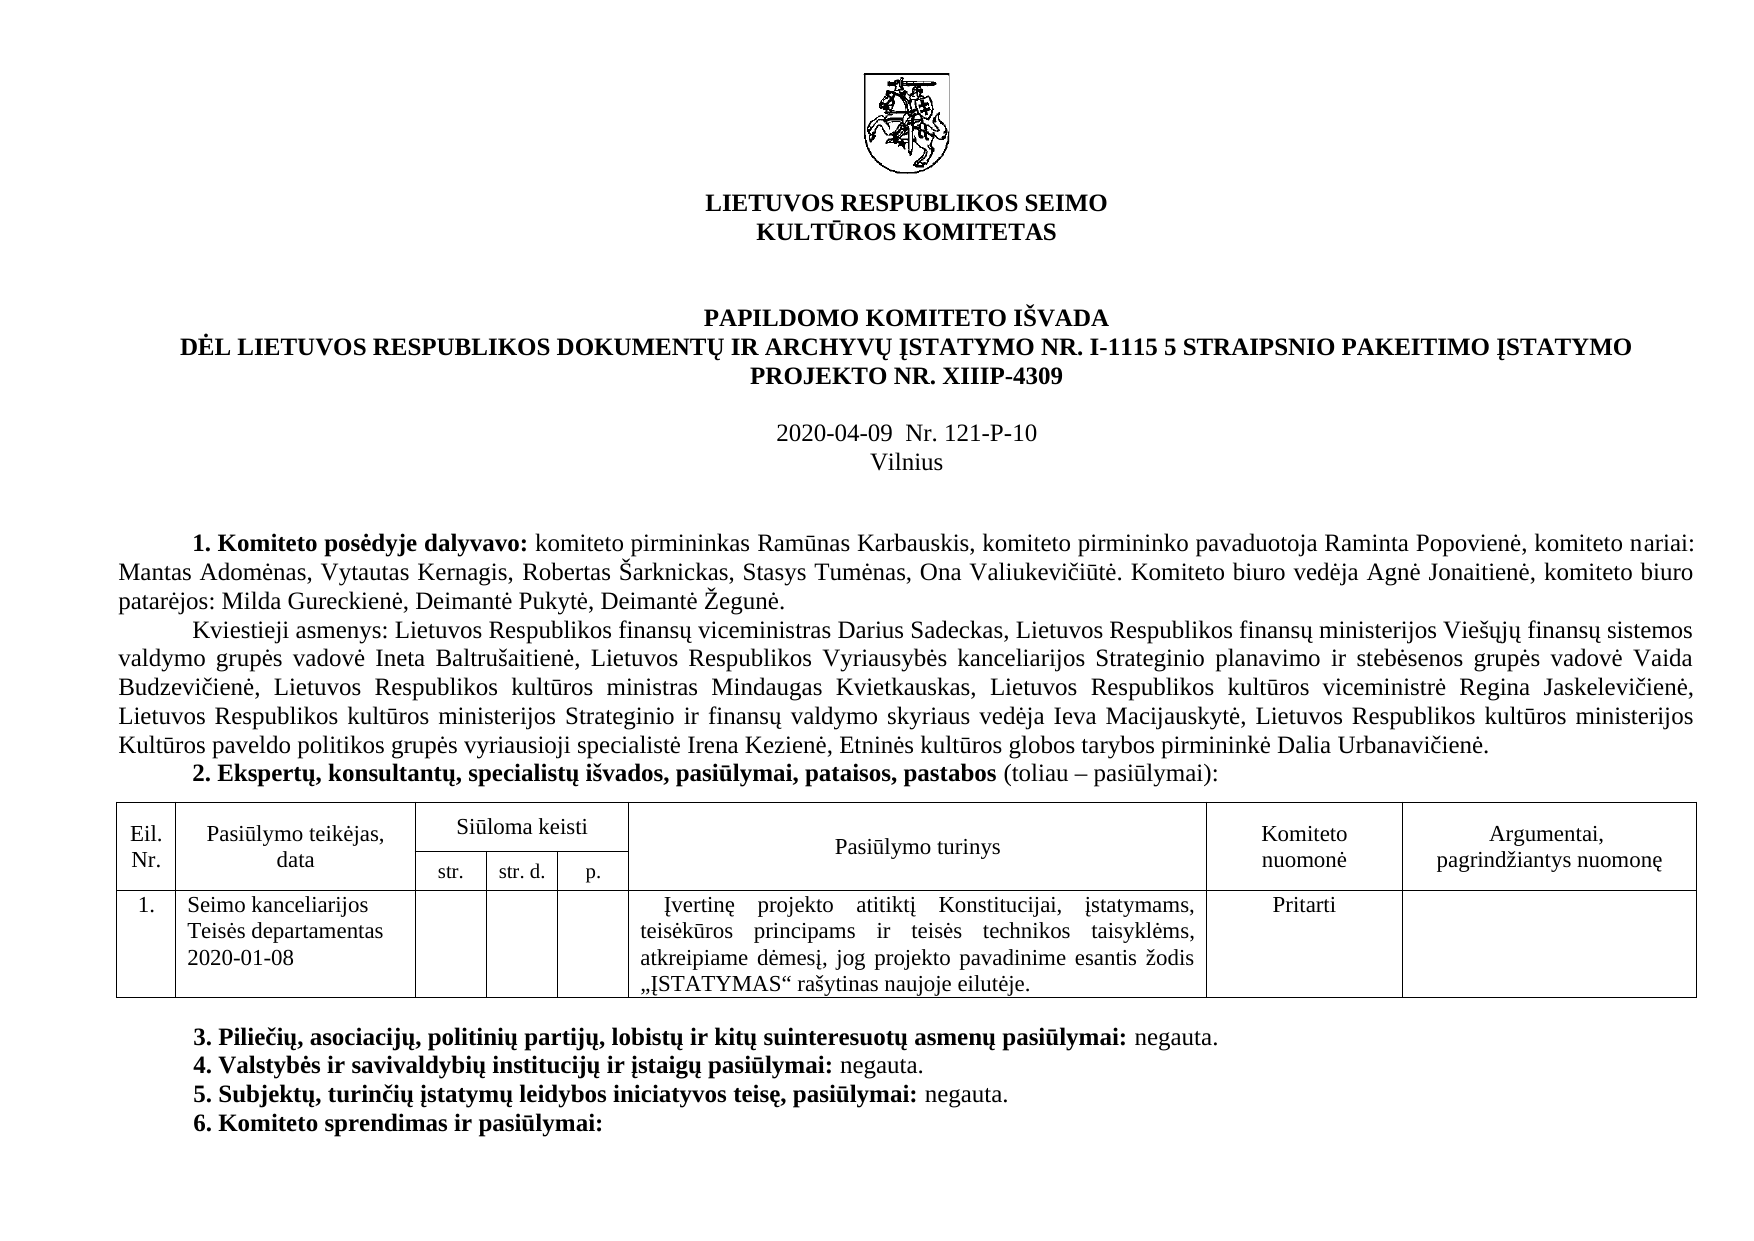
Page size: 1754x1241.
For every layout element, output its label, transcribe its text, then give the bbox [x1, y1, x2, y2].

text Vilnius [118, 447, 1695, 476]
table_cell Seimo kanceliarijos Teisės departamentas 2020-01-08 [176, 891, 415, 997]
text 4. Valstybės ir savivaldybių institucijų ir įstaigų pasiūlymai: negauta. [118, 1051, 1695, 1079]
table_cell [487, 891, 557, 997]
table_cell str. d. [487, 852, 557, 890]
text 2020-04-09 Nr. 121-P-10 [118, 418, 1695, 447]
table_header Komiteto nuomonė [1207, 803, 1402, 890]
text 6. Komiteto sprendimas ir pasiūlymai: [118, 1108, 1695, 1137]
table_cell [1403, 891, 1696, 997]
table_cell Pritarti [1207, 891, 1402, 997]
text Kviestieji asmenys: Lietuvos Respublikos finansų viceministras Darius Sadeckas, Lietuvos Respublikos finansų ministerijos Viešųjų finansų sistemos valdymo grupės vadovė Ineta Baltrušaitienė, Lietuvos Respublikos Vyriausybės kanceliarijos Strateginio planavimo ir stebėsenos grupės vadovė Vaida Budzevičienė, Lietuvos Respublikos kultūros ministras Mindaugas Kvietkauskas, Lietuvos Respublikos kultūros viceministrė Regina Jaskelevičienė, Lietuvos Respublikos kultūros ministerijos Strateginio ir finansų valdymo skyriaus vedėja Ieva Macijauskytė, Lietuvos Respublikos kultūros ministerijos Kultūros paveldo politikos grupės vyriausioji specialistė Irena Kezienė, Etninės kultūros globos tarybos pirmininkė Dalia Urbanavičienė. [118, 615, 1695, 758]
text 2. Ekspertų, konsultantų, specialistų išvados, pasiūlymai, pataisos, pastabos (toliau – pasiūlymai): [118, 758, 1695, 787]
text LIETUVOS RESPUBLIKOS SEIMO [118, 188, 1695, 217]
table_cell [416, 891, 486, 997]
text Kultūros komitetas [118, 217, 1695, 246]
table_header Argumentai, pagrindžiantys nuomonę [1403, 803, 1696, 890]
table_header Pasiūlymo teikėjas, data [176, 803, 415, 890]
table_header Pasiūlymo turinys [629, 803, 1206, 890]
text 5. Subjektų, turinčių įstatymų leidybos iniciatyvos teisę, pasiūlymai: negauta. [118, 1079, 1695, 1108]
text 3. Piliečių, asociacijų, politinių partijų, lobistų ir kitų suinteresuotų asmenų pasiūlymai: negauta. [118, 1022, 1695, 1051]
table_cell p. [558, 852, 628, 890]
text DĖL LIETUVOS RESPUBLIKOS DOKUMENTŲ IR ARCHYVŲ ĮSTATYMO NR. I-1115 5 STRAIPSNIO PAKEITIMO ĮSTATYMO PROJEKTO NR. XIIIP-4309 [118, 332, 1695, 389]
table_cell Įvertinę projekto atitiktį Konstitucijai, įstatymams, teisėkūros principams ir teisės technikos taisyklėms, atkreipiame dėmesį, jog projekto pavadinime esantis žodis „ĮSTATYMAS“ rašytinas naujoje eilutėje. [629, 891, 1206, 997]
table_cell str. [416, 852, 486, 890]
text 1. Komiteto posėdyje dalyvavo: komiteto pirmininkas Ramūnas Karbauskis, komiteto pirmininko pavaduotoja Raminta Popovienė, komiteto nariai: Mantas Adomėnas, Vytautas Kernagis, Robertas Šarknickas, Stasys Tumėnas, Ona Valiukevičiūtė. Komiteto biuro vedėja Agnė Jonaitienė, komiteto biuro patarėjos: Milda Gureckienė, Deimantė Pukytė, Deimantė Žegunė. [118, 528, 1695, 615]
text PAPILDOMO KOMITETO IŠVADA [118, 303, 1695, 332]
table_header Eil. Nr. [117, 803, 175, 890]
table_cell 1. [117, 891, 175, 997]
table_cell [558, 891, 628, 997]
table_header Siūloma keisti [416, 803, 628, 851]
